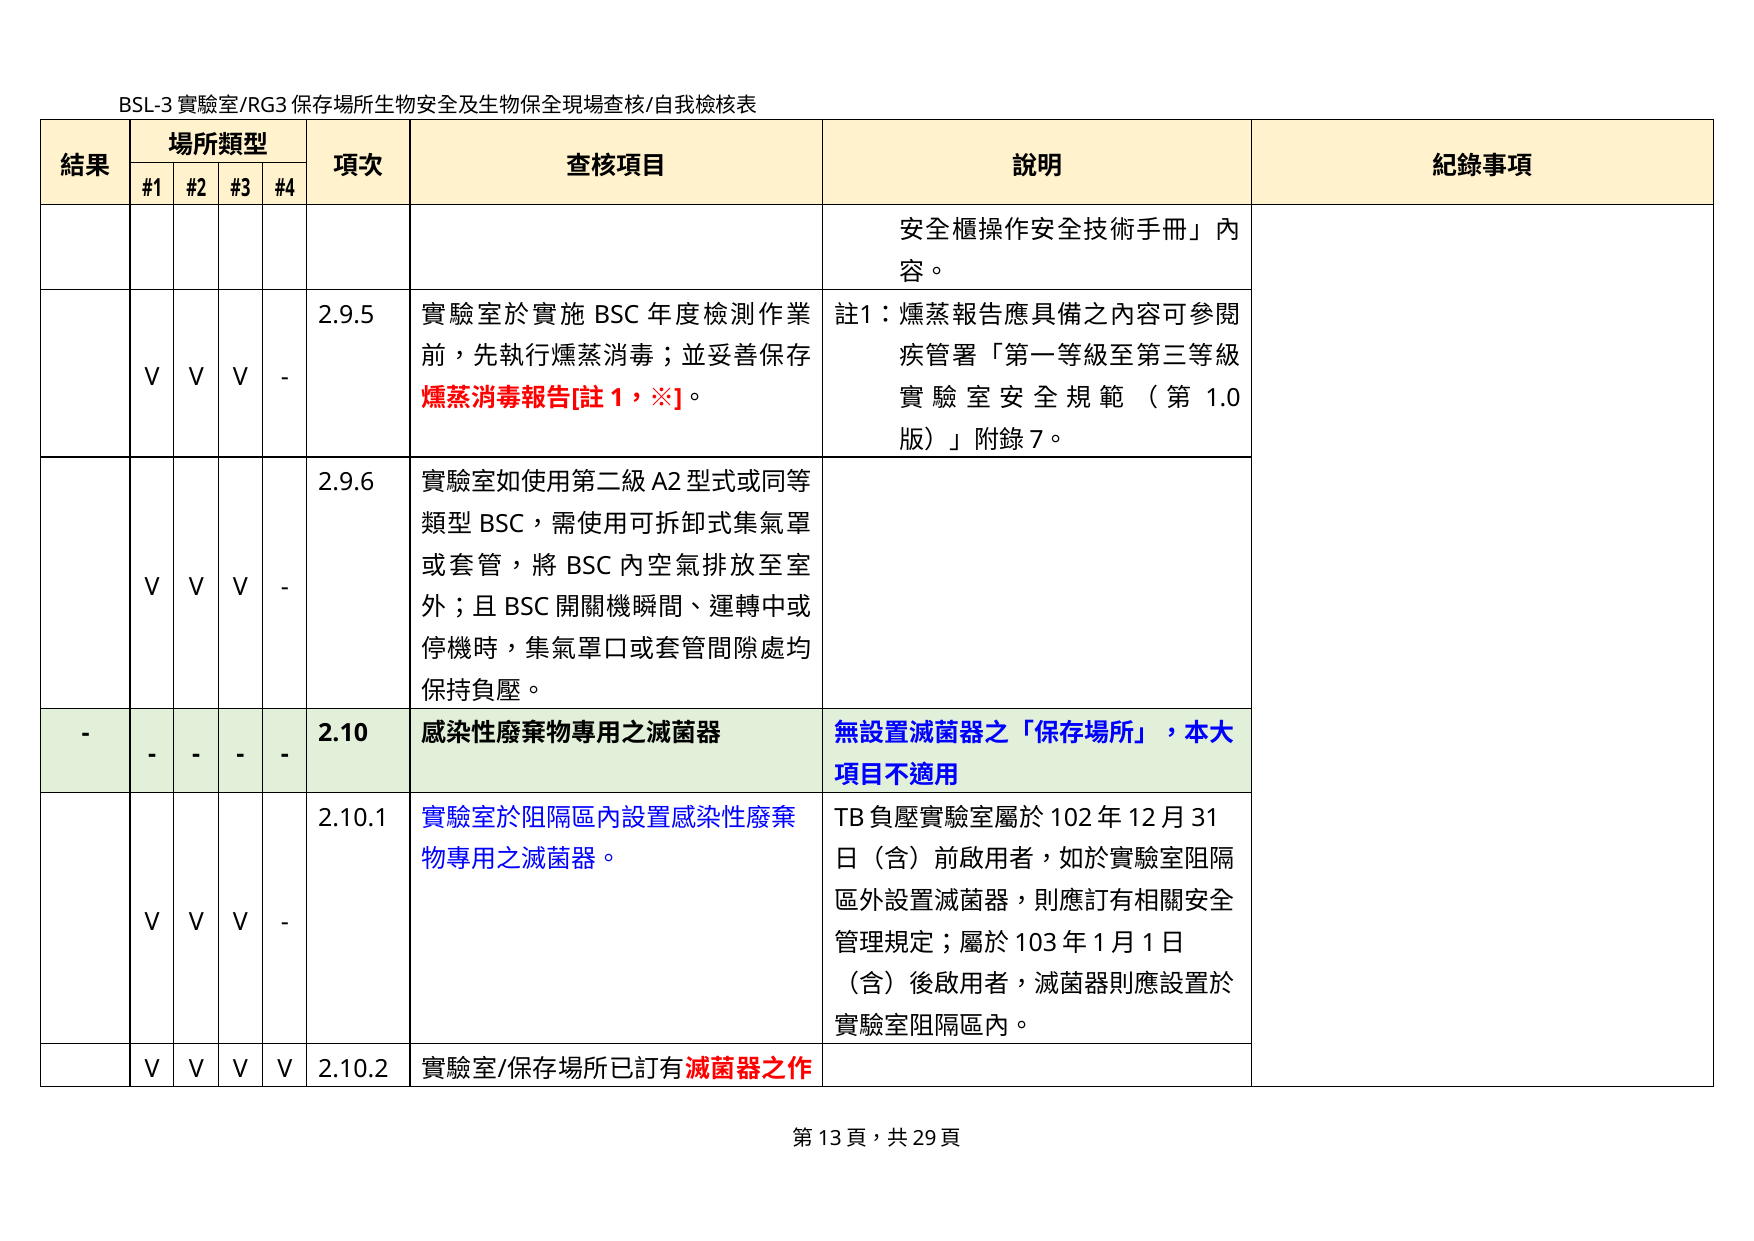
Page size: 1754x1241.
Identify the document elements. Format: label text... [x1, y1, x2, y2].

table_cell V [174, 1044, 218, 1086]
table_cell V [174, 290, 218, 456]
table_cell V [174, 793, 218, 1043]
table_cell V [131, 1044, 173, 1086]
table_header 項次 [307, 120, 409, 204]
table_cell TB負壓實驗室屬於102年12月31日（含）前啟用者，如於實驗室阻隔區外設置滅菌器，則應訂有相關安全管理規定；屬於103年1月1日（含）後啟用者，滅菌器則應設置於實驗室阻隔區內。 [823, 793, 1251, 1043]
table_cell 2.9.6 [307, 458, 409, 707]
table_cell 實驗室於實施BSC年度檢測作業前，先執行燻蒸消毒；並妥善保存燻蒸消毒報告[註1，※]。 [411, 290, 822, 456]
table_cell - [219, 709, 262, 792]
table_cell 實驗室於阻隔區內設置感染性廢棄物專用之滅菌器。 [411, 793, 822, 1043]
table_cell V [219, 1044, 262, 1086]
table_cell - [263, 793, 306, 1043]
table_cell 2.10.1 [307, 793, 409, 1043]
table_cell #1 [131, 163, 173, 204]
table_cell - [174, 709, 218, 792]
table_cell [411, 205, 822, 289]
table_cell [174, 205, 218, 289]
table_cell [307, 205, 409, 289]
table_cell V [131, 290, 173, 456]
table_cell 安全櫃操作安全技術手冊」內容。 [823, 205, 1251, 289]
table_header 說明 [823, 120, 1251, 204]
table_cell 實驗室/保存場所已訂有滅菌器之作 [411, 1044, 822, 1086]
table_header 場所類型 [131, 120, 306, 162]
table_cell - [263, 458, 306, 707]
table_cell - [263, 205, 306, 289]
table_cell #2 [174, 163, 218, 204]
table_cell V [131, 793, 173, 1043]
table_cell 燻蒸報告應具備之內容可參閱疾管署「第一等級至第三等級實驗室安全規範（第1.0版）」附錄7。 [823, 290, 1251, 456]
table_cell [41, 290, 129, 456]
table_cell [41, 205, 129, 289]
table_header 結果 [41, 120, 129, 204]
table_cell V [174, 458, 218, 707]
table_cell 2.10 [307, 709, 409, 792]
table_cell V [131, 458, 173, 707]
table_cell - [263, 290, 306, 456]
table_cell V [263, 1044, 306, 1086]
table_cell - [263, 709, 306, 792]
table_cell V [219, 793, 262, 1043]
table_cell 2.10.2 [307, 1044, 409, 1086]
table_cell 2.9.5 [307, 290, 409, 456]
table_header 查核項目 [411, 120, 822, 204]
table_cell [41, 793, 129, 1043]
table_cell [219, 205, 262, 289]
table_cell [1252, 205, 1713, 1086]
table_cell 實驗室如使用第二級A2型式或同等類型BSC，需使用可拆卸式集氣罩或套管，將BSC內空氣排放至室外；且BSC開關機瞬間、運轉中或停機時，集氣罩口或套管間隙處均保持負壓。 [411, 458, 822, 707]
table_cell [823, 458, 1251, 707]
table_cell - [131, 709, 173, 792]
table_cell - [41, 709, 129, 792]
table_cell [41, 1044, 129, 1086]
table_cell V [219, 458, 262, 707]
table_header 紀錄事項 [1252, 120, 1713, 204]
table_cell 感染性廢棄物專用之滅菌器 [411, 709, 822, 792]
table_cell [41, 458, 129, 707]
table_cell [131, 205, 173, 289]
table_cell V [219, 290, 262, 456]
table_cell #3 [219, 163, 262, 204]
table_cell #4 [263, 163, 306, 204]
table_cell 無設置滅菌器之「保存場所」，本大項目不適用 [823, 709, 1251, 792]
table_cell [823, 1044, 1251, 1086]
